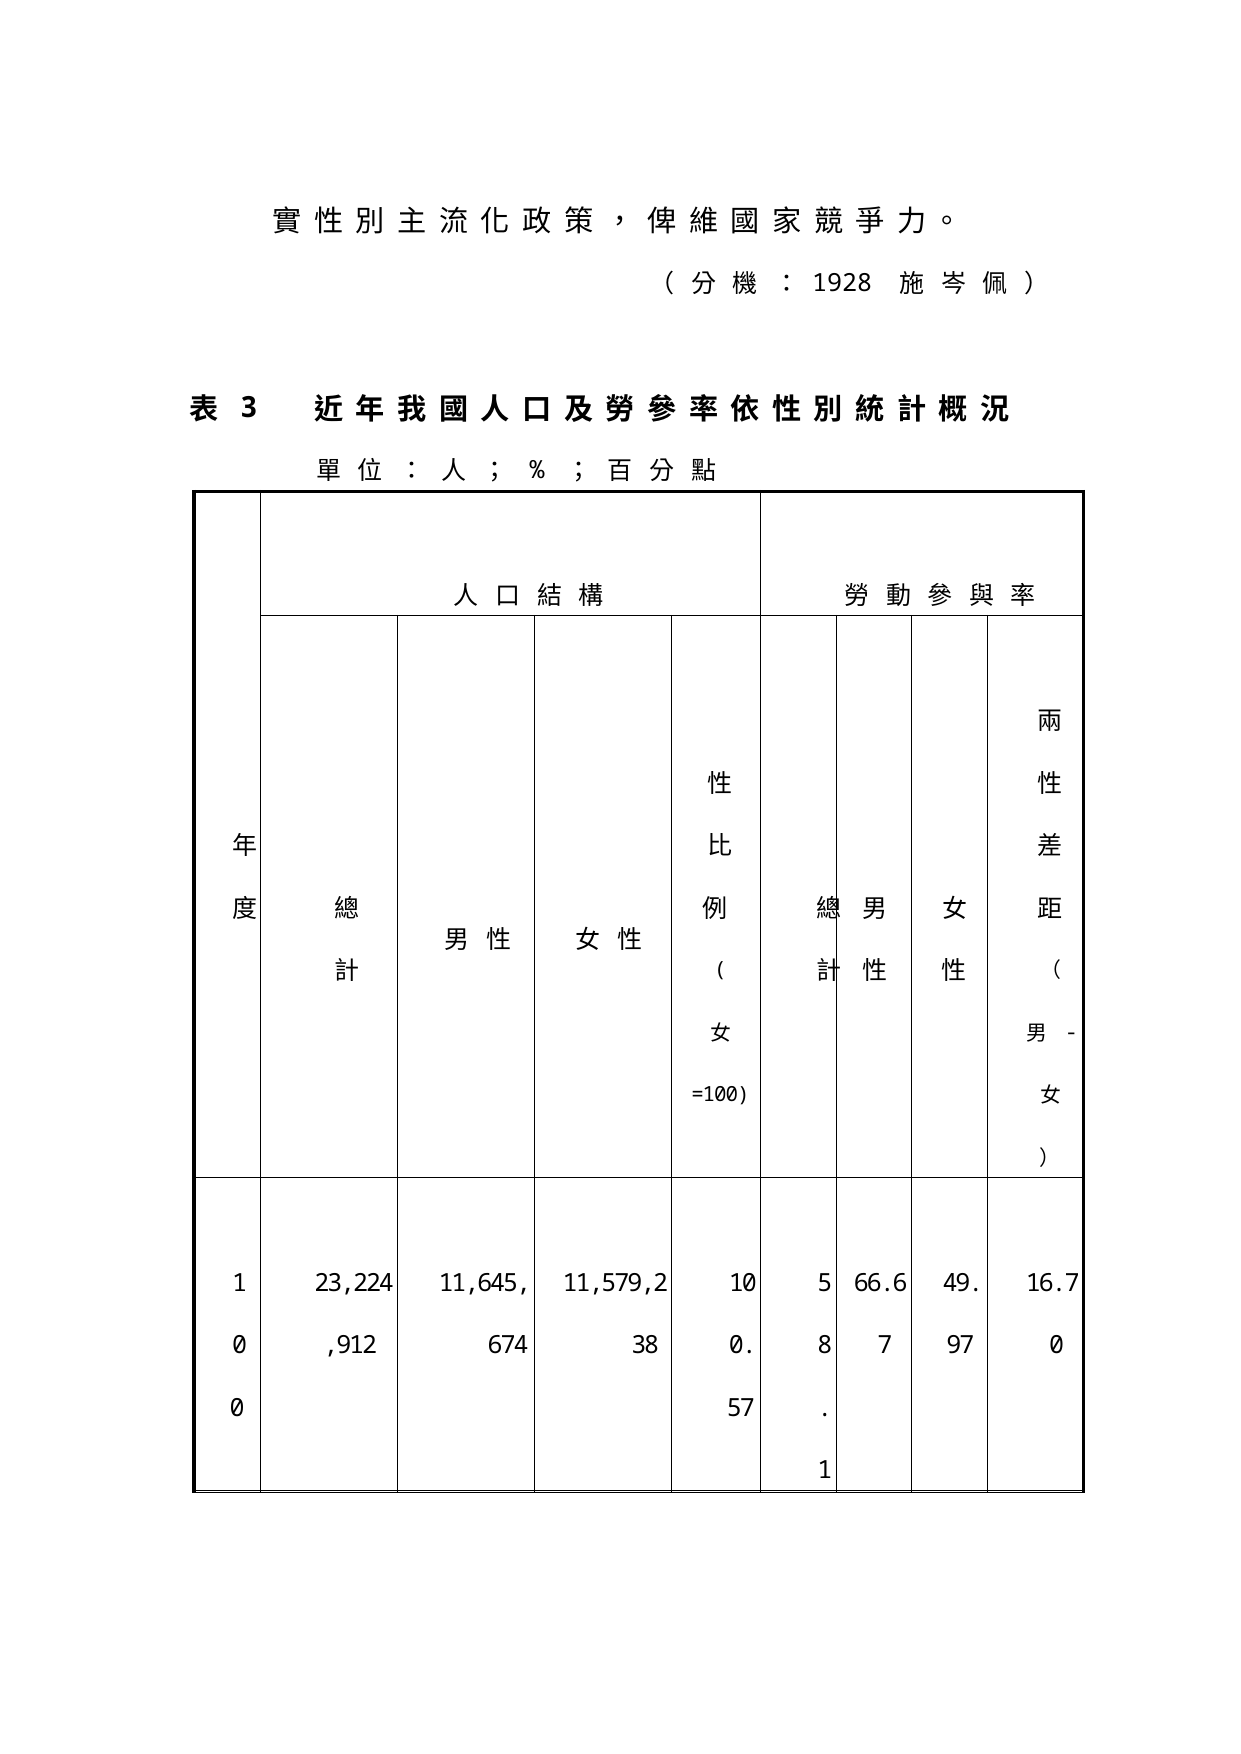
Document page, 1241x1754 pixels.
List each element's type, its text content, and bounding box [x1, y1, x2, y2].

table_cell 16.70 [988, 1178, 1082, 1490]
table_header 年度 [196, 493, 260, 1177]
table_cell 66.67 [837, 1178, 911, 1490]
table_cell 女性 [912, 616, 987, 1177]
table_cell 100 [196, 1178, 260, 1490]
table_cell 男性 [837, 616, 911, 1177]
table_cell 100.57 [672, 1178, 760, 1490]
table_header 勞動參與率 [761, 493, 1082, 615]
table_cell 49.97 [912, 1178, 987, 1490]
table_cell 女性 [535, 616, 671, 1177]
table_cell 總計 [761, 616, 836, 1177]
table_cell 男性 [398, 616, 534, 1177]
table_cell 23,224,912 [261, 1178, 397, 1490]
table_header 人口結構 [261, 493, 760, 615]
table_cell 性比例(女=100) [672, 616, 760, 1177]
table_cell 總計 [261, 616, 397, 1177]
table_cell 58.1 [761, 1178, 836, 1490]
text （分機：1928 施岑佩） [183, 240, 1058, 302]
text 表3 近年我國人口及勞參率依性別統計概況 單位：人；%；百分點 [183, 365, 1058, 490]
table_cell 11,579,238 [535, 1178, 671, 1490]
text 實性別主流化政策，俾維國家競爭力。 [242, 177, 1058, 240]
table_cell 兩性差距 （男-女） [988, 616, 1082, 1177]
table_cell 11,645,674 [398, 1178, 534, 1490]
